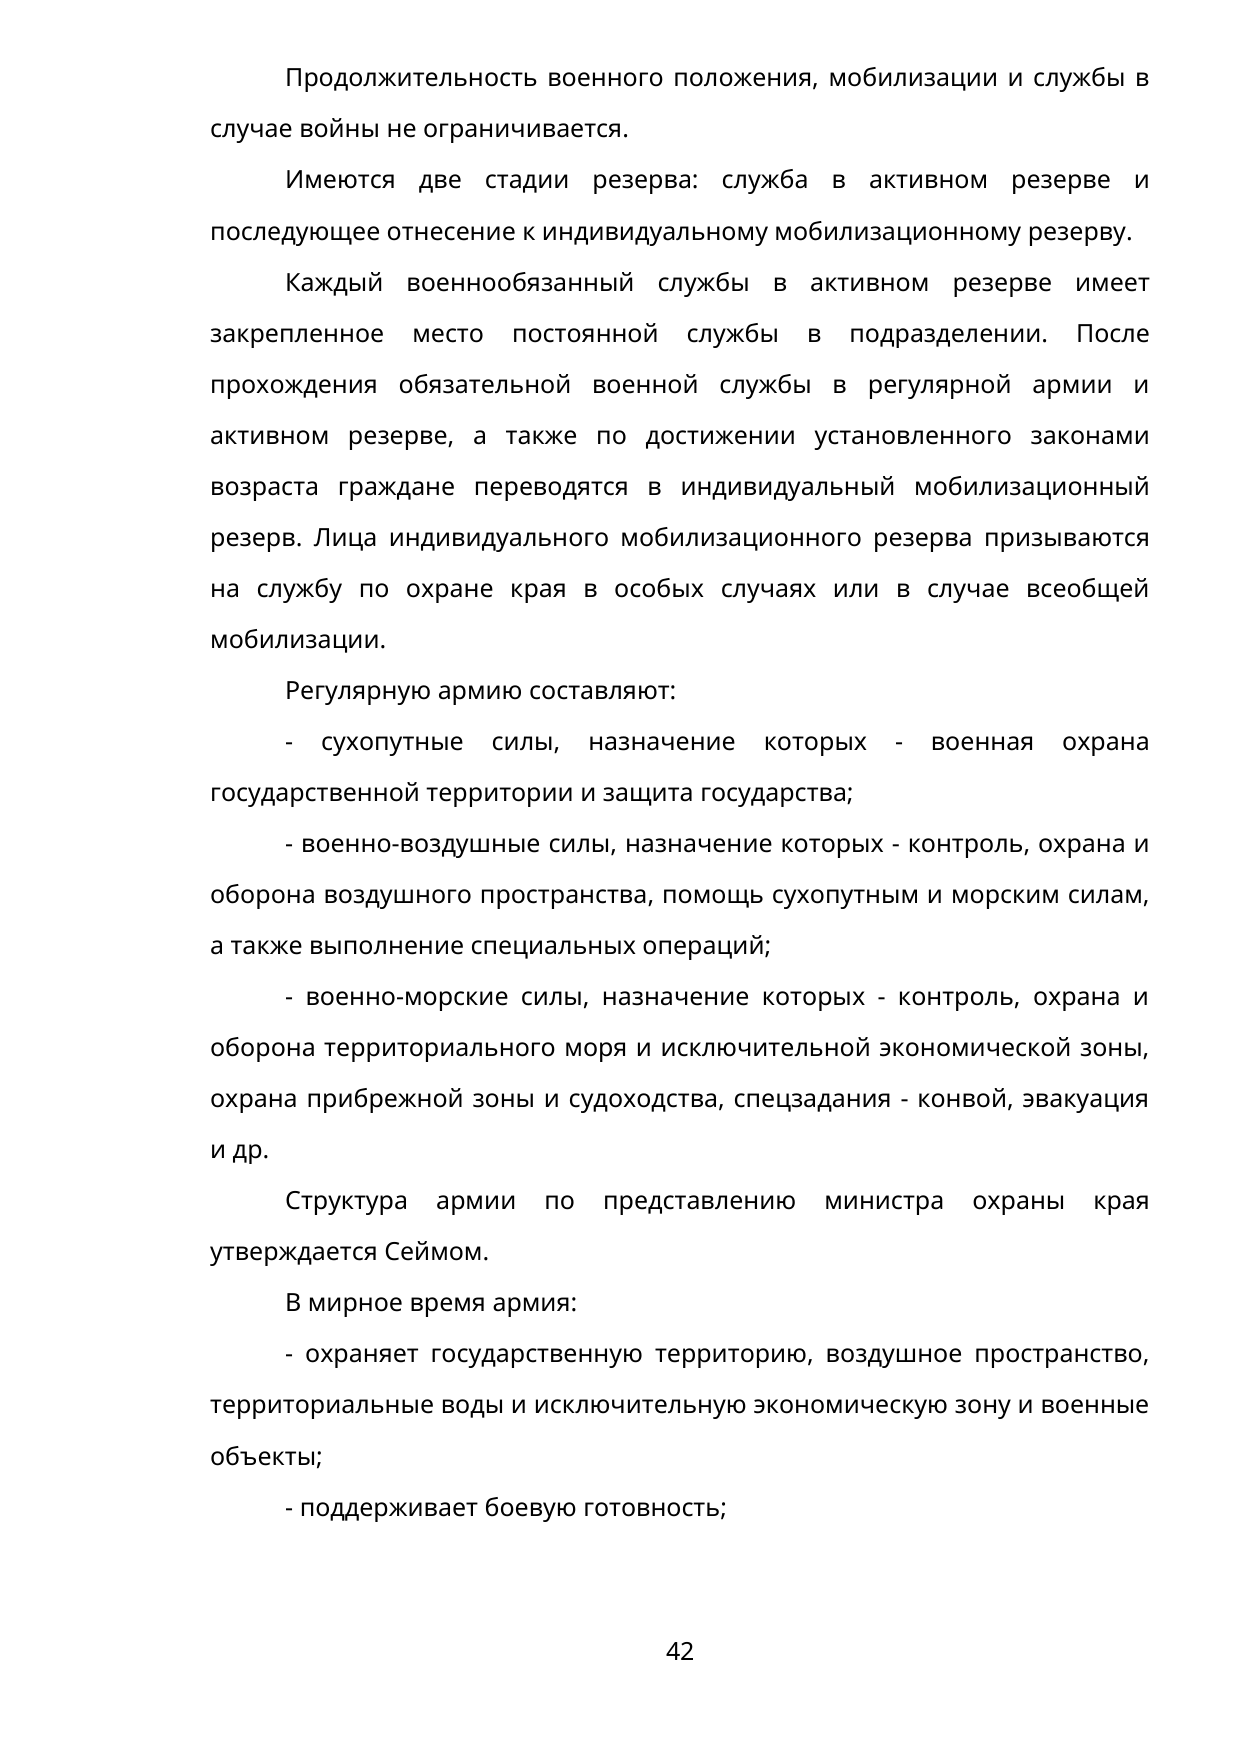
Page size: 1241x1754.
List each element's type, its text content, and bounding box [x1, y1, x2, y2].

text В мирное время армия: [210, 1285, 1151, 1319]
text - сухопутные силы, назначение которых - военная охрана государственной территории и защита государства; [210, 723, 1151, 809]
text - военно-морские силы, назначение которых - контроль, охрана и оборона территориального моря и исключительной экономической зоны, охрана прибрежной зоны и судоходства, спецзадания - конвой, эвакуация и др. [210, 979, 1151, 1166]
text Имеются две стадии резерва: служба в активном резерве и последующее отнесение к индивидуальному мобилизационному резерву. [210, 162, 1151, 247]
text - поддерживает боевую готовность; [210, 1489, 1151, 1523]
text Продолжительность военного положения, мобилизации и службы в случае войны не ограничивается. [210, 60, 1151, 145]
text Структура армии по представлению министра охраны края утверждается Сеймом. [210, 1183, 1151, 1268]
text - военно-воздушные силы, назначение которых - контроль, охрана и оборона воздушного пространства, помощь сухопутным и морским силам, а также выполнение специальных операций; [210, 826, 1151, 962]
text Каждый военнообязанный службы в активном резерве имеет закрепленное место постоянной службы в подразделении. После прохождения обязательной военной службы в регулярной армии и активном резерве, а также по достижении установленного законами возраста граждане переводятся в индивидуальный мобилизационный резерв. Лица индивидуального мобилизационного резерва призываются на службу по охране края в особых случаях или в случае всеобщей мобилизации. [210, 264, 1151, 656]
text Регулярную армию составляют: [210, 672, 1151, 707]
text - охраняет государственную территорию, воздушное пространство, территориальные воды и исключительную экономическую зону и военные объекты; [210, 1336, 1151, 1472]
